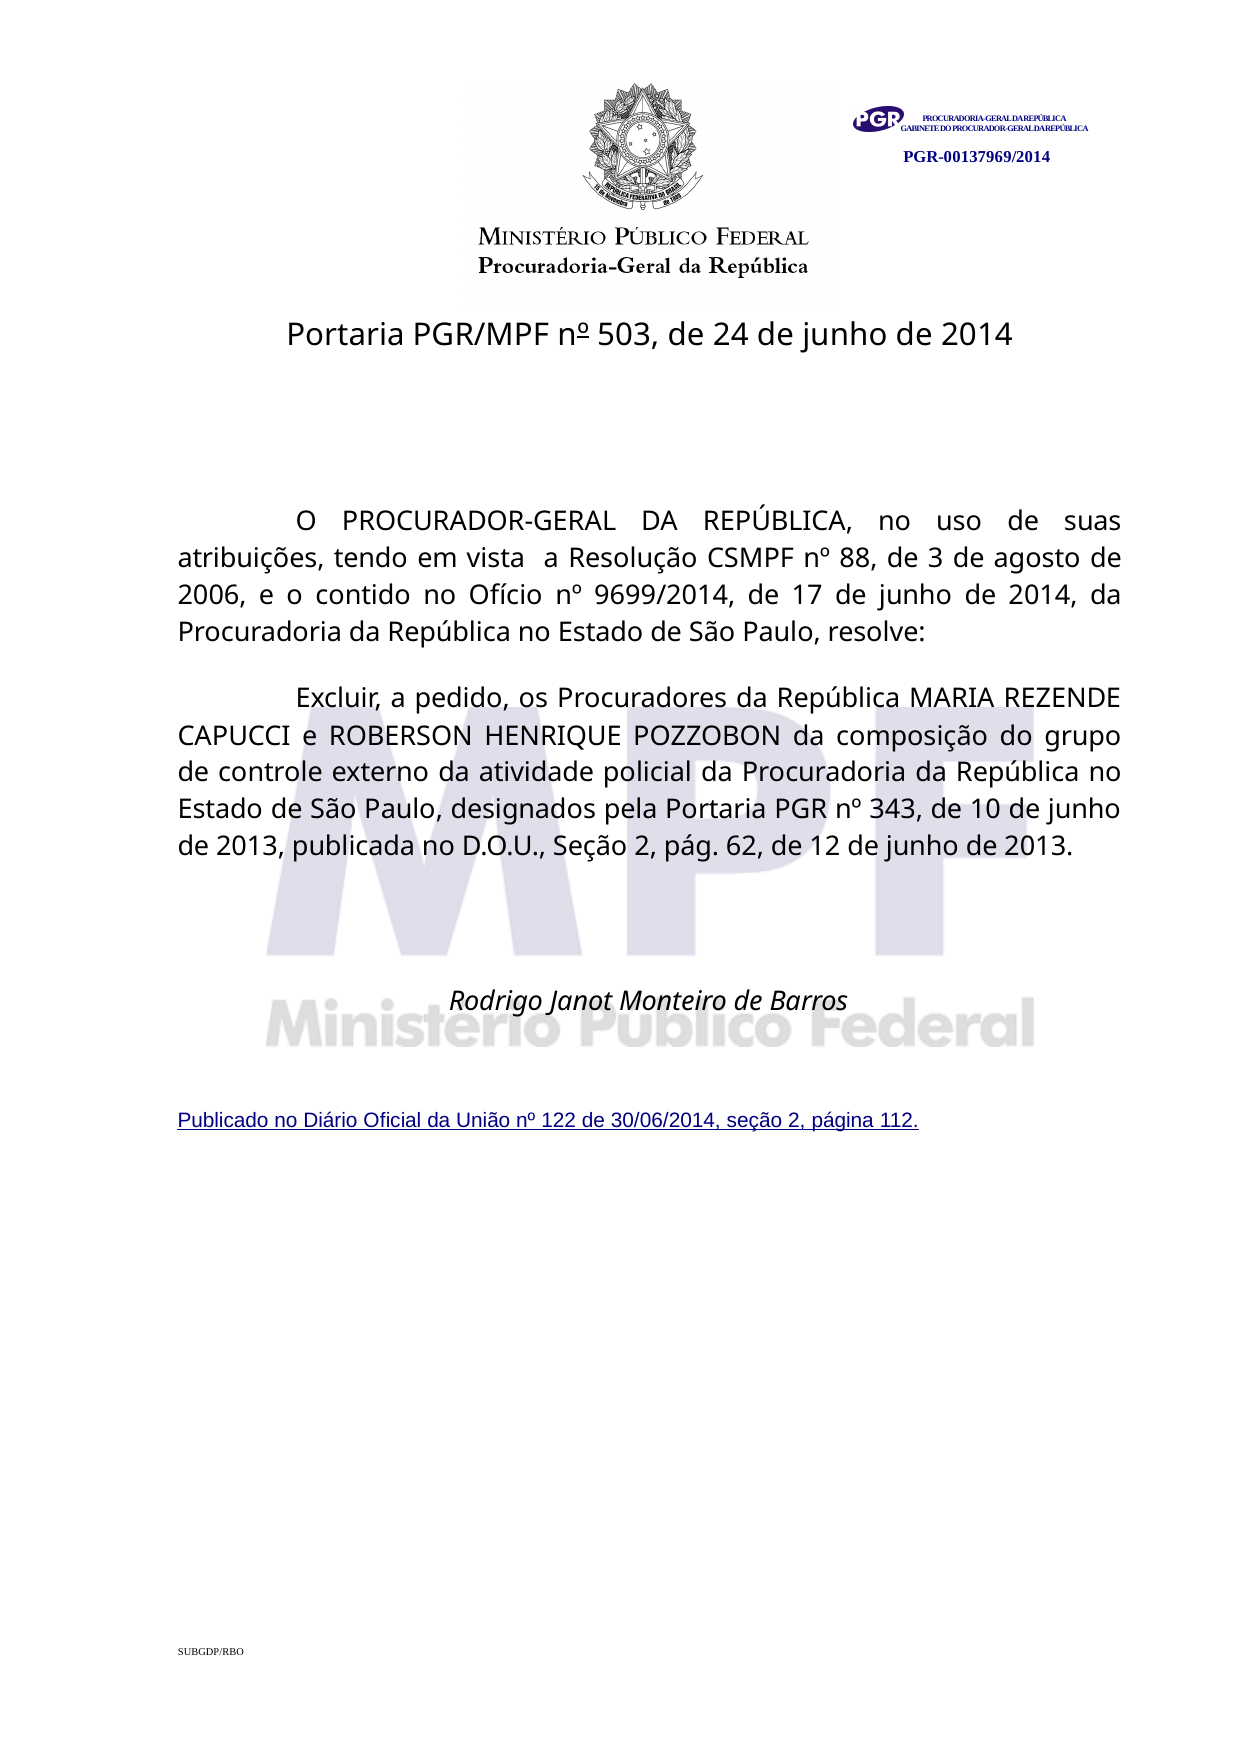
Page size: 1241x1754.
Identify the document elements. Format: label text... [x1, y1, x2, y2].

text Publicado no Diário Oficial da União nº 122 de 30/06/2014, seção 2, página 112. [177, 1107, 1220, 1132]
text SUBGDP/RBO [178, 1635, 1121, 1660]
text Portaria PGR/MPF nº 503, de 24 de junho de 2014 [177, 88, 1122, 354]
picture [266, 864, 1034, 982]
text Rodrigo Janot Monteiro de Barros [177, 982, 1122, 1019]
text O PROCURADOR-GERAL DA REPÚBLICA, no uso de suas atribuições, tendo em vista a Resolução CSMPF nº 88, de 3 de agosto de 2006, e o contido no Ofício nº 9699/2014, de 17 de junho de 2014, da Procuradoria da República no Estado de São Paulo, resolve: [177, 502, 1122, 649]
text Excluir, a pedido, os Procuradores da República MARIA REZENDE CAPUCCI e ROBERSON HENRIQUE POZZOBON da composição do grupo de controle externo da atividade policial da Procuradoria da República no Estado de São Paulo, designados pela Portaria PGR nº 343, de 10 de junho de 2013, publicada no D.O.U., Seção 2, pág. 62, de 12 de junho de 2013. [177, 679, 1122, 864]
picture [460, 82, 839, 312]
text PGR-00137969/2014 [863, 143, 1089, 168]
picture [266, 1019, 1034, 1047]
picture [853, 106, 904, 132]
